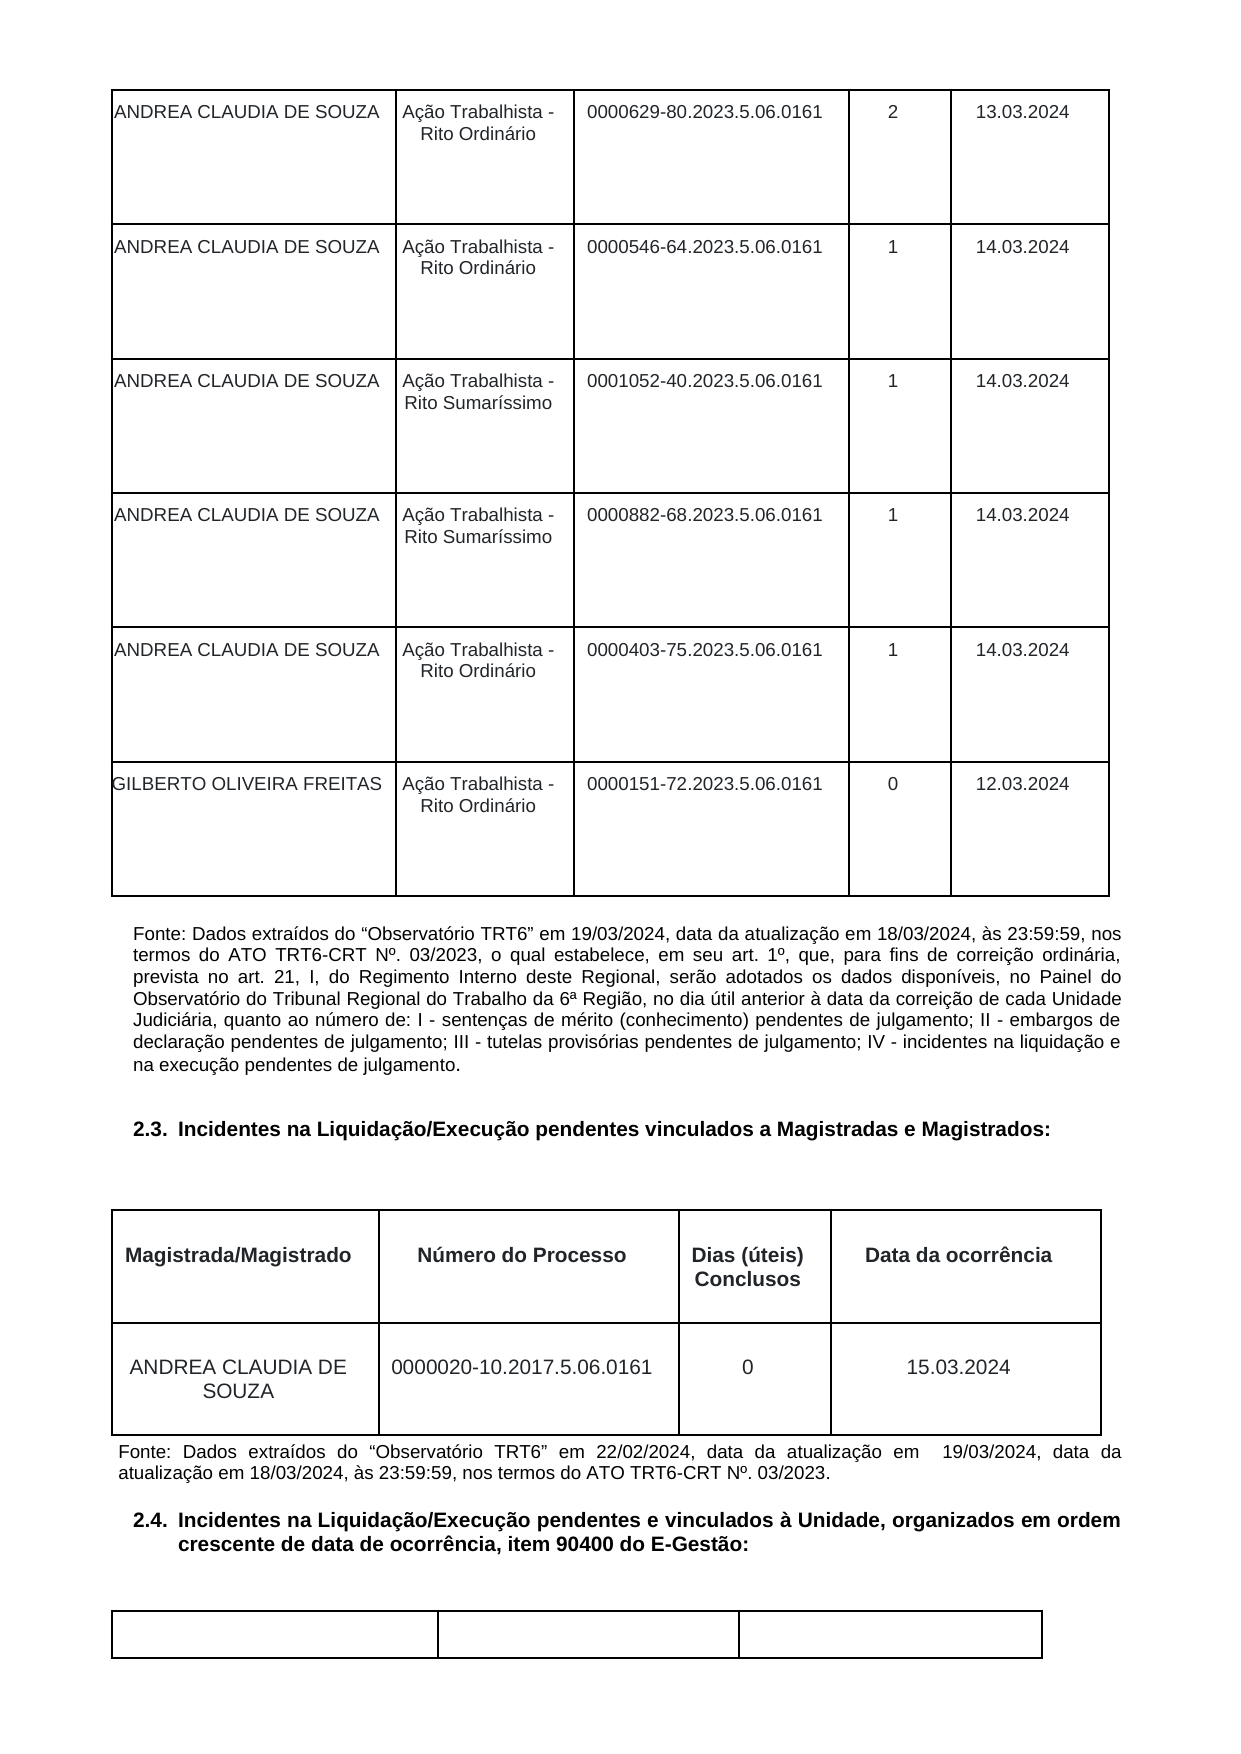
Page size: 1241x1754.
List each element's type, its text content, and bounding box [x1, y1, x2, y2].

table_cell 0000629-80.2023.5.06.0161 [575, 91, 848, 223]
table_cell 15.03.2024 [832, 1324, 1100, 1434]
table_header Data da ocorrência [832, 1211, 1100, 1322]
table_cell 14.03.2024 [952, 225, 1108, 357]
table_cell Ação Trabalhista - Rito Ordinário [397, 91, 573, 223]
table_cell 0000020-10.2017.5.06.0161 [380, 1324, 678, 1434]
table_header [1043, 1610, 1067, 1657]
table_header Magistrada/Magistrado [113, 1211, 378, 1322]
list Incidentes na Liquidação/Execução pendentes e vinculados à Unidade, organizados em ordem crescente de data de ocorrência, item 90400 do E-Gestão: [133, 1508, 1122, 1556]
table_cell 1 [850, 360, 950, 492]
table_cell Ação Trabalhista - Rito Ordinário [397, 628, 573, 761]
table_header Dias (úteis) Conclusos [680, 1211, 830, 1322]
table_cell Ação Trabalhista - Rito Sumaríssimo [397, 360, 573, 492]
table_cell 0000882-68.2023.5.06.0161 [575, 494, 848, 626]
table_cell ANDREA CLAUDIA DE SOUZA [113, 1324, 378, 1434]
table_cell Ação Trabalhista - Rito Sumaríssimo [397, 494, 573, 626]
text Fonte: Dados extraídos do “Observatório TRT6” em 22/02/2024, data da atualização em 19/03/2024, data da atualização em 18/03/2024, às 23:59:59, nos termos do ATO TRT6-CRT Nº. 03/2023. [118, 1441, 1122, 1484]
table_cell 1 [850, 494, 950, 626]
table_cell 14.03.2024 [952, 360, 1108, 492]
table_cell 0 [680, 1324, 830, 1434]
table_cell 0000151-72.2023.5.06.0161 [575, 763, 848, 895]
table_cell ANDREA CLAUDIA DE SOUZA [113, 360, 395, 492]
table_cell 1 [850, 225, 950, 357]
table_cell 1 [850, 628, 950, 761]
table_cell 0000546-64.2023.5.06.0161 [575, 225, 848, 357]
table_cell 14.03.2024 [952, 628, 1108, 761]
table_cell ANDREA CLAUDIA DE SOUZA [113, 494, 395, 626]
table_cell 13.03.2024 [952, 91, 1108, 223]
table_cell 0 [850, 763, 950, 895]
table_cell ANDREA CLAUDIA DE SOUZA [113, 91, 395, 223]
table_cell 2 [850, 91, 950, 223]
table_cell 12.03.2024 [952, 763, 1108, 895]
table_cell GILBERTO OLIVEIRA FREITAS [113, 763, 395, 895]
table_header [113, 1612, 437, 1657]
table_cell ANDREA CLAUDIA DE SOUZA [113, 628, 395, 761]
table_cell 0000403-75.2023.5.06.0161 [575, 628, 848, 761]
list Incidentes na Liquidação/Execução pendentes vinculados a Magistradas e Magistrados: [133, 1117, 1122, 1141]
table_header Número do Processo [380, 1211, 678, 1322]
table_cell 0001052-40.2023.5.06.0161 [575, 360, 848, 492]
table_cell ANDREA CLAUDIA DE SOUZA [113, 225, 395, 357]
table_cell Ação Trabalhista - Rito Ordinário [397, 763, 573, 895]
text Fonte: Dados extraídos do “Observatório TRT6” em 19/03/2024, data da atualização em 18/03/2024, às 23:59:59, nos termos do ATO TRT6-CRT Nº. 03/2023, o qual estabelece, em seu art. 1º, que, para fins de correição ordinária, prevista no art. 21, I, do Regimento Interno deste Regional, serão adotados os dados disponíveis, no Painel do Observatório do Tribunal Regional do Trabalho da 6ª Região, no dia útil anterior à data da correição de cada Unidade Judiciária, quanto ao número de: I - sentenças de mérito (conhecimento) pendentes de julgamento; II - embargos de declaração pendentes de julgamento; III - tutelas provisórias pendentes de julgamento; IV - incidentes na liquidação e na execução pendentes de julgamento. [133, 923, 1122, 1076]
table_header [439, 1612, 738, 1657]
table_header [740, 1612, 1041, 1657]
table_cell Ação Trabalhista - Rito Ordinário [397, 225, 573, 357]
table_cell 14.03.2024 [952, 494, 1108, 626]
